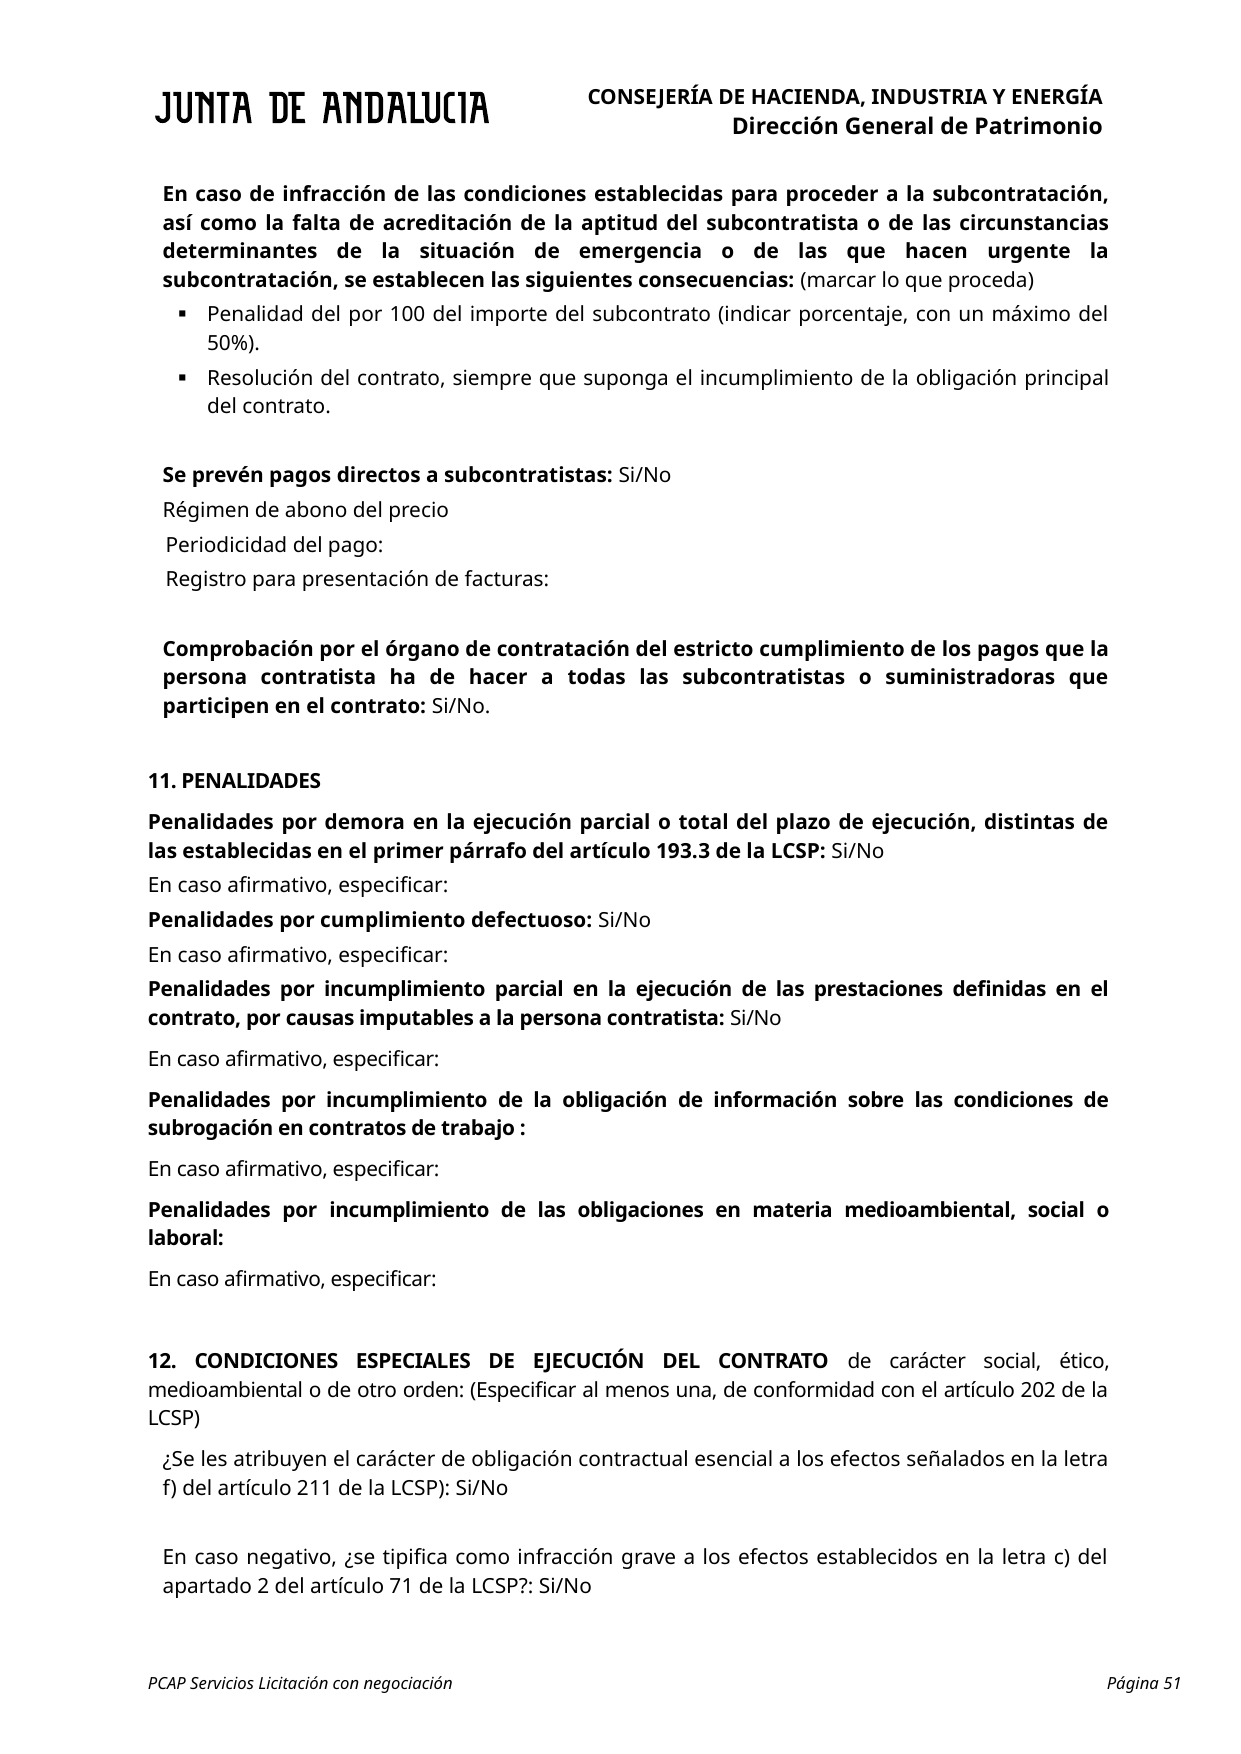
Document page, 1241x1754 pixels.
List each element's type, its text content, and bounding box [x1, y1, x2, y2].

text Registro para presentación de facturas: [165, 564, 1110, 593]
list Resolución del contrato, siempre que suponga el incumplimiento de la obligación principal del contrato. [177, 363, 1110, 419]
text Penalidades por demora en la ejecución parcial o total del plazo de ejecución, distintas de las establecidas en el primer párrafo del artículo 193.3 de la LCSP: Si/No [148, 807, 1110, 864]
text En caso negativo, ¿se tipifica como infracción grave a los efectos establecidos en la letra c) del apartado 2 del artículo 71 de la LCSP?: Si/No [162, 1542, 1110, 1599]
text Régimen de abono del precio [162, 495, 1110, 523]
text 11. PENALIDADES [148, 766, 1110, 795]
text En caso afirmativo, especificar: [148, 870, 1110, 899]
text Penalidades por incumplimiento de la obligación de información sobre las condiciones de subrogación en contratos de trabajo : [148, 1085, 1110, 1142]
text Se prevén pagos directos a subcontratistas: Si/No [162, 460, 1110, 489]
text Penalidades por cumplimiento defectuoso: Si/No [148, 905, 1110, 933]
list Penalidad del por 100 del importe del subcontrato (indicar porcentaje, con un máximo del 50%). [177, 299, 1110, 356]
text En caso afirmativo, especificar: [148, 1264, 1110, 1293]
text ¿Se les atribuyen el carácter de obligación contractual esencial a los efectos señalados en la letra f) del artículo 211 de la LCSP): Si/No [162, 1444, 1110, 1501]
text En caso afirmativo, especificar: [148, 1154, 1110, 1183]
text 12. CONDICIONES ESPECIALES DE EJECUCIÓN DEL CONTRATO de carácter social, ético, medioambiental o de otro orden: (Especificar al menos una, de conformidad con el artículo 202 de la LCSP) [148, 1346, 1110, 1432]
text En caso afirmativo, especificar: [148, 1044, 1110, 1072]
text Penalidades por incumplimiento parcial en la ejecución de las prestaciones definidas en el contrato, por causas imputables a la persona contratista: Si/No [148, 974, 1110, 1031]
text En caso afirmativo, especificar: [148, 940, 1110, 968]
text En caso de infracción de las condiciones establecidas para proceder a la subcontratación, así como la falta de acreditación de la aptitud del subcontratista o de las circunstancias determinantes de la situación de emergencia o de las que hacen urgente la subcontratación, se establecen las siguientes consecuencias: (marcar lo que proceda) [162, 179, 1110, 293]
text Periodicidad del pago: [165, 530, 1110, 558]
text Penalidades por incumplimiento de las obligaciones en materia medioambiental, social o laboral: [148, 1195, 1110, 1252]
text Comprobación por el órgano de contratación del estricto cumplimiento de los pagos que la persona contratista ha de hacer a todas las subcontratistas o suministradoras que participen en el contrato: Si/No. [162, 634, 1110, 719]
